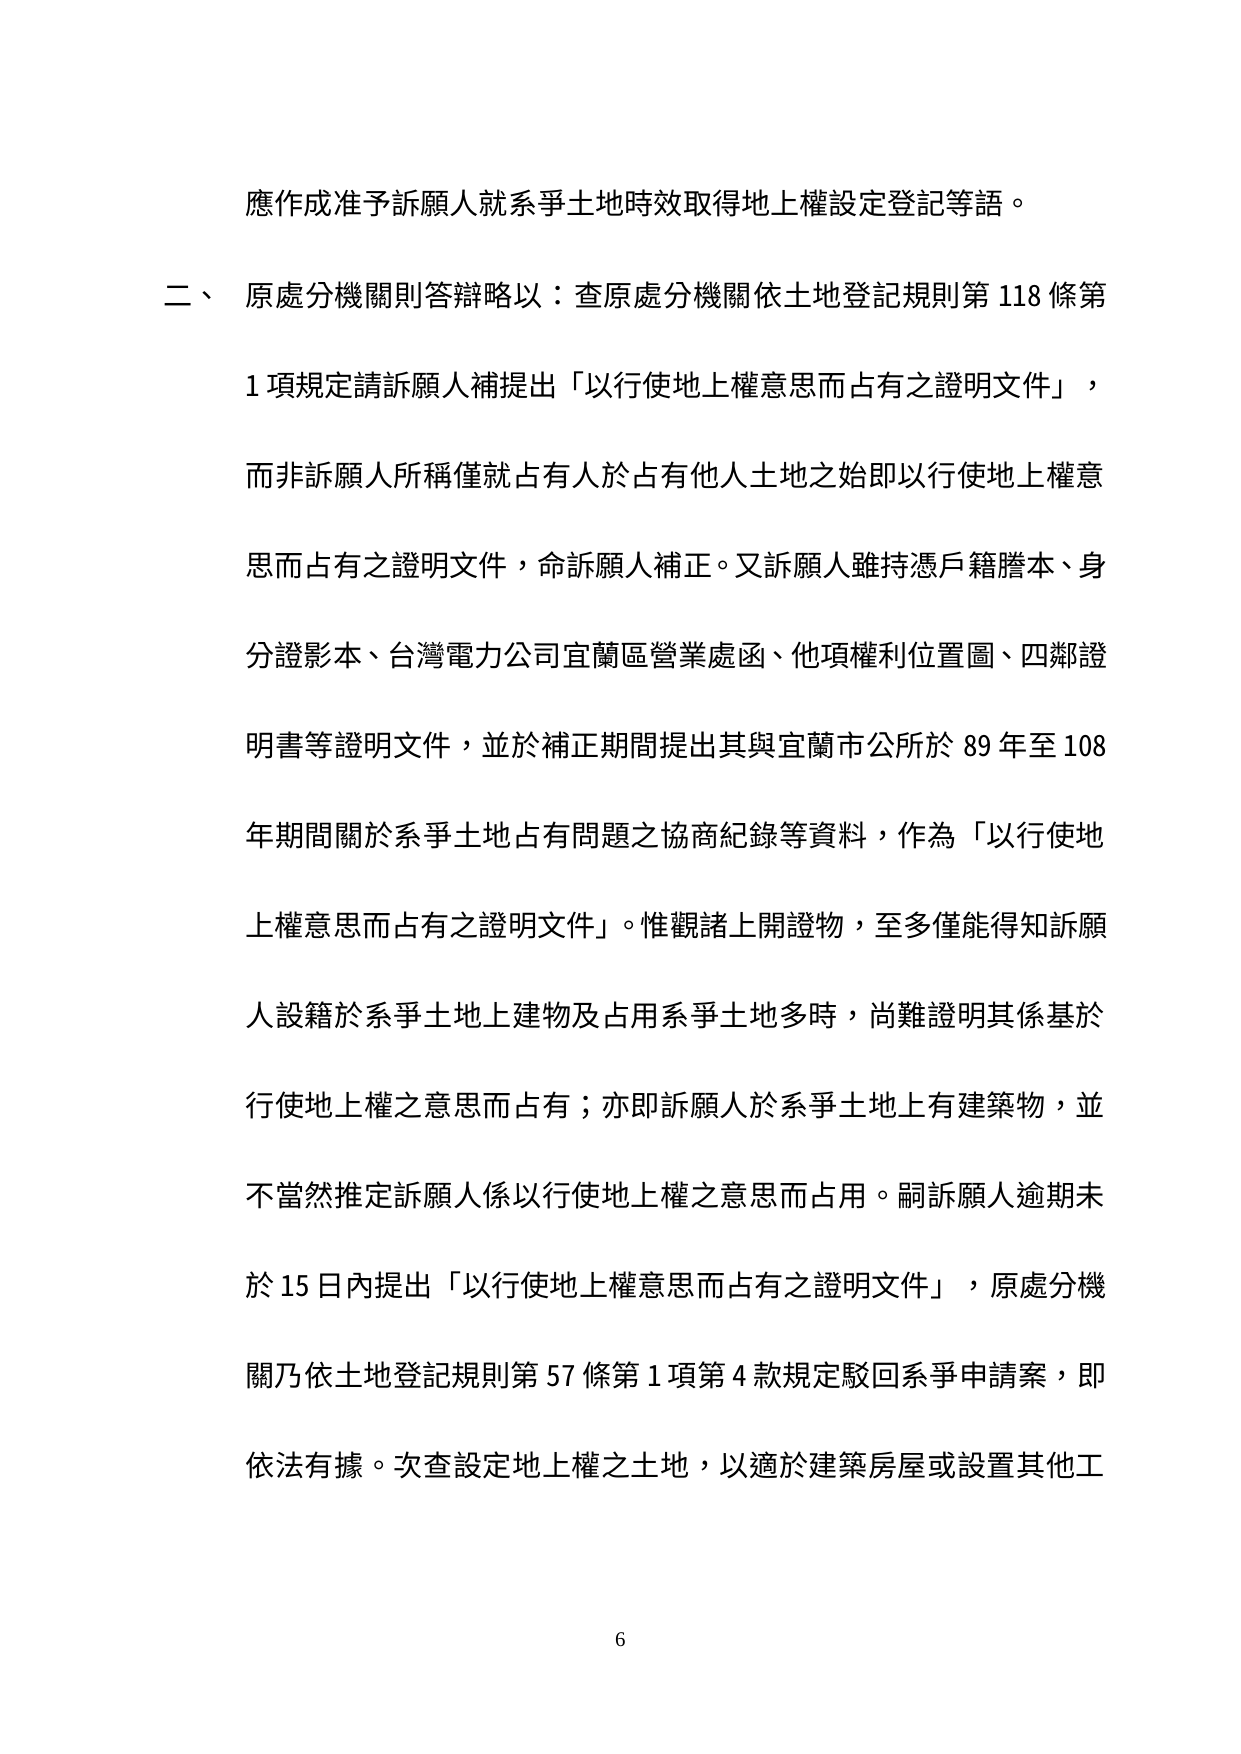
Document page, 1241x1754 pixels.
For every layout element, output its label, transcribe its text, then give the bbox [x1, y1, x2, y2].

table_cell 原處分機關則答辯略以：查原處分機關依土地登記規則第118條第1項規定請訴願人補提出「以行使地上權意思而占有之證明文件」，而非訴願人所稱僅就占有人於占有他人土地之始即以行使地上權意思而占有之證明文件，命訴願人補正。又訴願人雖持憑戶籍謄本、身分證影本、台灣電力公司宜蘭區營業處函、他項權利位置圖、四鄰證明書等證明文件，並於補正期間提出其與宜蘭市公所於89年至108年期間關於系爭土地占有問題之協商紀錄等資料，作為「以行使地上權意思而占有之證明文件」。惟觀諸上開證物，至多僅能得知訴願人設籍於系爭土地上建物及占用系爭土地多時，尚難證明其係基於行使地上權之意思而占有；亦即訴願人於系爭土地上有建築物，並不當然推定訴願人係以行使地上權之意思而占用。嗣訴願人逾期未於15日內提出「以行使地上權意思而占有之證明文件」，原處分機關乃依土地登記規則第57條第1項第4款規定駁回系爭申請案，即依法有據。次查設定地上權之土地，以適於建築房屋或設置其他工 [234, 256, 1118, 1501]
table_cell [150, 165, 234, 256]
table_cell 二、 [150, 256, 234, 1501]
table_cell 應作成准予訴願人就系爭土地時效取得地上權設定登記等語。 [234, 165, 1118, 256]
